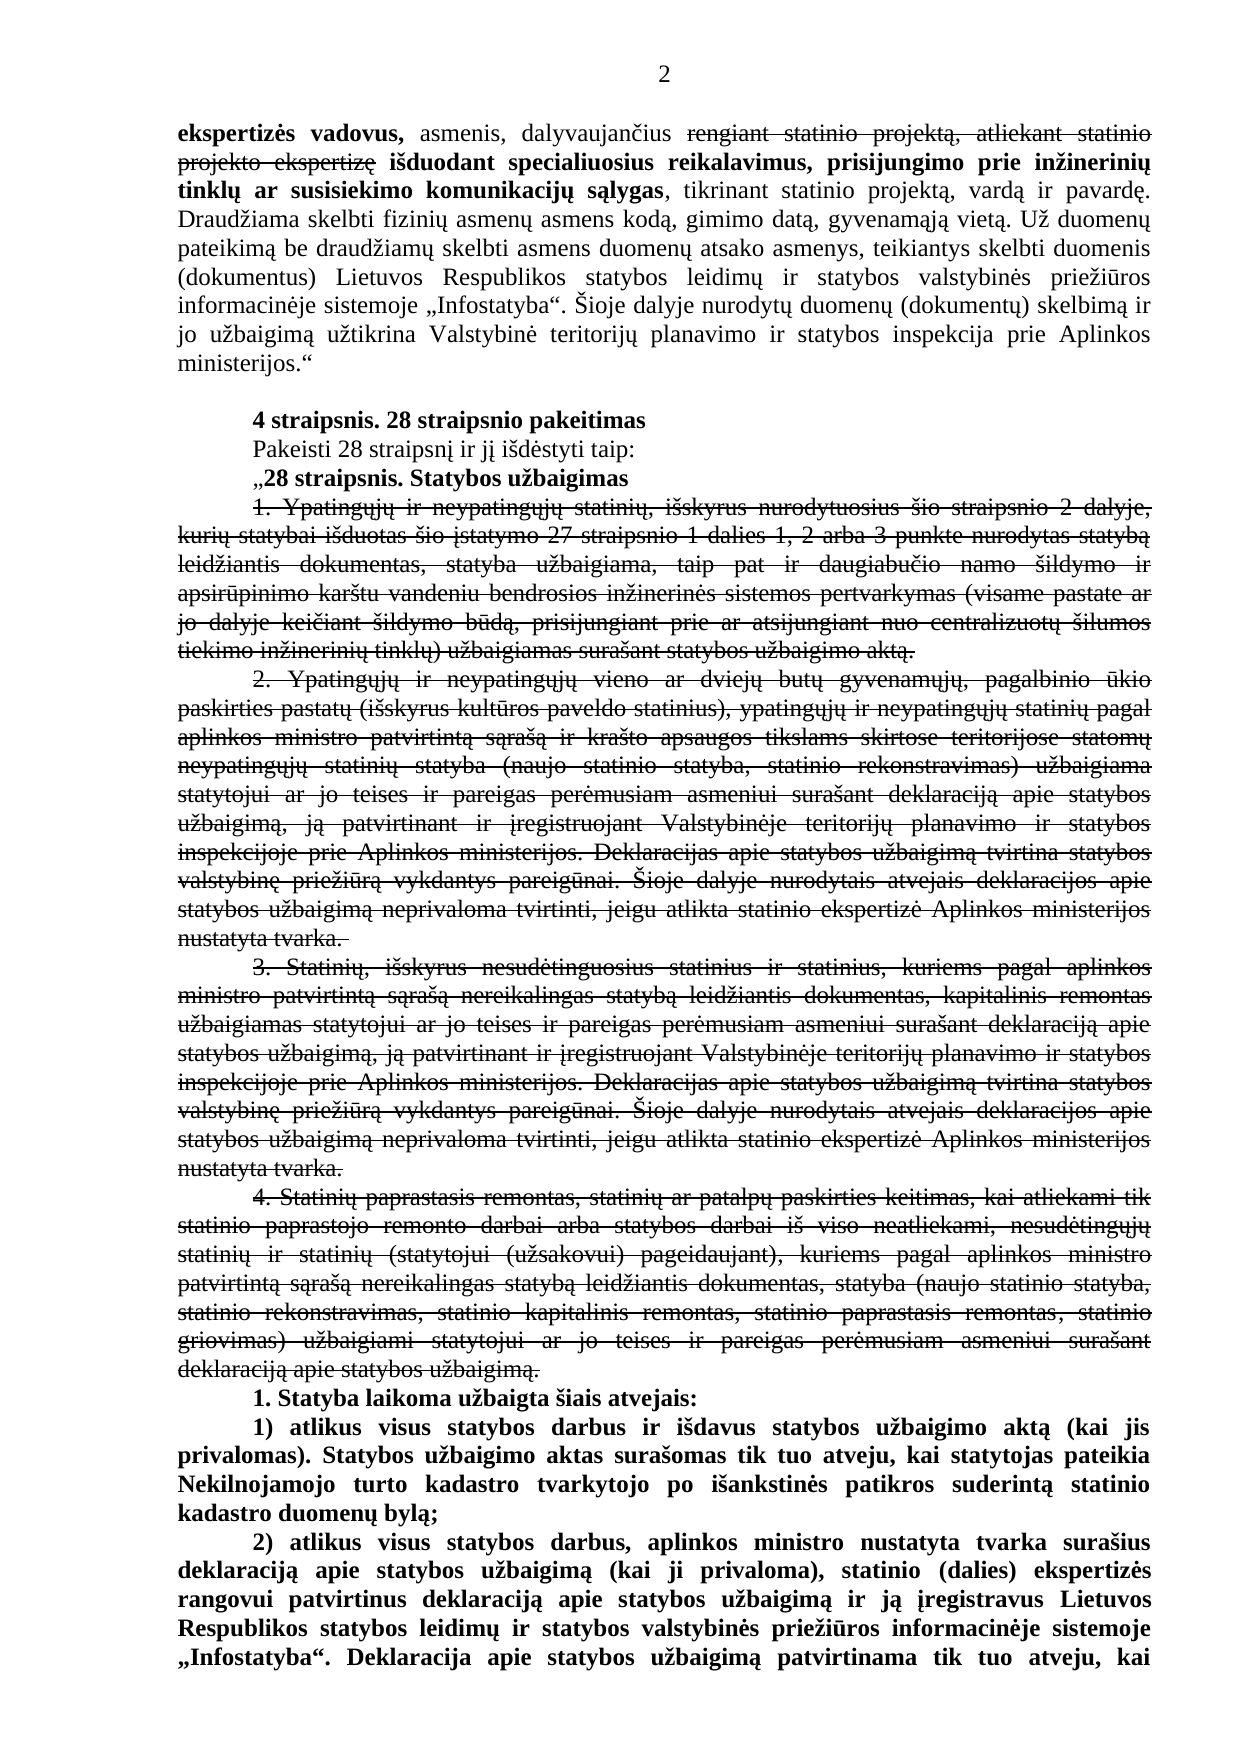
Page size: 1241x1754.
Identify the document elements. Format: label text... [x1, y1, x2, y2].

text 3. Statinių, išskyrus nesudėtinguosius statinius ir statinius, kuriems pagal aplinkos ministro patvirtintą sąrašą nereikalingas statybą leidžiantis dokumentas, kapitalinis remontas užbaigiamas statytojui ar jo teises ir pareigas perėmusiam asmeniui surašant deklaraciją apie statybos užbaigimą, ją patvirtinant ir įregistruojant Valstybinėje teritorijų planavimo ir statybos inspekcijoje prie Aplinkos ministerijos. Deklaracijas apie statybos užbaigimą tvirtina statybos valstybinę priežiūrą vykdantys pareigūnai. Šioje dalyje nurodytais atvejais deklaracijos apie statybos užbaigimą neprivaloma tvirtinti, jeigu atlikta statinio ekspertizė Aplinkos ministerijos nustatyta tvarka. [177, 1112, 1152, 1182]
text 2. Ypatingųjų ir neypatingųjų vieno ar dviejų butų gyvenamųjų, pagalbinio ūkio paskirties pastatų (išskyrus kultūros paveldo statinius), ypatingųjų ir neypatingųjų statinių pagal aplinkos ministro patvirtintą sąrašą ir krašto apsaugos tikslams skirtose teritorijose statomų neypatingųjų statinių statyba (naujo statinio statyba, statinio rekonstravimas) užbaigiama statytojui ar jo teises ir pareigas perėmusiam asmeniui surašant deklaraciją apie statybos užbaigimą, ją patvirtinant ir įregistruojant Valstybinėje teritorijų planavimo ir statybos inspekcijoje prie Aplinkos ministerijos. Deklaracijas apie statybos užbaigimą tvirtina statybos valstybinę priežiūrą vykdantys pareigūnai. Šioje dalyje nurodytais atvejais deklaracijos apie statybos užbaigimą neprivaloma tvirtinti, jeigu atlikta statinio ekspertizė Aplinkos ministerijos nustatyta tvarka. [177, 882, 1152, 952]
text „28 straipsnis. Statybos užbaigimas [177, 463, 1152, 492]
text 2) atlikus visus statybos darbus, aplinkos ministro nustatyta tvarka surašius deklaraciją apie statybos užbaigimą (kai ji privaloma), statinio (dalies) ekspertizės rangovui patvirtinus deklaraciją apie statybos užbaigimą ir ją įregistravus Lietuvos Respublikos statybos leidimų ir statybos valstybinės priežiūros informacinėje sistemoje „Infostatyba“. Deklaracija apie statybos užbaigimą patvirtinama tik tuo atveju, kai [177, 1527, 1152, 1671]
text ekspertizės vadovus, asmenis, dalyvaujančius rengiant statinio projektą, atliekant statinio projekto ekspertizę išduodant specialiuosius reikalavimus, prisijungimo prie inžinerinių tinklų ar susisiekimo komunikacijų sąlygas, tikrinant statinio projektą, vardą ir pavardę. Draudžiama skelbti fizinių asmenų asmens kodą, gimimo datą, gyvenamąją vietą. Už duomenų pateikimą be draudžiamų skelbti asmens duomenų atsako asmenys, teikiantys skelbti duomenis (dokumentus) Lietuvos Respublikos statybos leidimų ir statybos valstybinės priežiūros informacinėje sistemoje „Infostatyba“. Šioje dalyje nurodytų duomenų (dokumentų) skelbimą ir jo užbaigimą užtikrina Valstybinė teritorijų planavimo ir statybos inspekcija prie Aplinkos ministerijos.“ [177, 118, 1152, 377]
text 4. Statinių paprastasis remontas, statinių ar patalpų paskirties keitimas, kai atliekami tik statinio paprastojo remonto darbai arba statybos darbai iš viso neatliekami, nesudėtingųjų statinių ir statinių (statytojui (užsakovui) pageidaujant), kuriems pagal aplinkos ministro patvirtintą sąrašą nereikalingas statybą leidžiantis dokumentas, statyba (naujo statinio statyba, statinio rekonstravimas, statinio kapitalinis remontas, statinio paprastasis remontas, statinio griovimas) užbaigiami statytojui ar jo teises ir pareigas perėmusiam asmeniui surašant deklaraciją apie statybos užbaigimą. [177, 1182, 1152, 1255]
text 4 straipsnis. 28 straipsnio pakeitimas [177, 406, 1152, 434]
text 2. Ypatingųjų ir neypatingųjų vieno ar dviejų butų gyvenamųjų, pagalbinio ūkio paskirties pastatų (išskyrus kultūros paveldo statinius), ypatingųjų ir neypatingųjų statinių pagal aplinkos ministro patvirtintą sąrašą ir krašto apsaugos tikslams skirtose teritorijose statomų neypatingųjų statinių statyba (naujo statinio statyba, statinio rekonstravimas) užbaigiama statytojui ar jo teises ir pareigas perėmusiam asmeniui surašant deklaraciją apie statybos užbaigimą, ją patvirtinant ir įregistruojant Valstybinėje teritorijų planavimo ir statybos inspekcijoje prie Aplinkos ministerijos. Deklaracijas apie statybos užbaigimą tvirtina statybos valstybinę priežiūrą vykdantys pareigūnai. Šioje dalyje nurodytais atvejais deklaracijos apie statybos užbaigimą neprivaloma tvirtinti, jeigu atlikta statinio ekspertizė Aplinkos ministerijos nustatyta tvarka. [177, 710, 1152, 737]
text 1) atlikus visus statybos darbus ir išdavus statybos užbaigimo aktą (kai jis privalomas). Statybos užbaigimo aktas surašomas tik tuo atveju, kai statytojas pateikia Nekilnojamojo turto kadastro tvarkytojo po išankstinės patikros suderintą statinio kadastro duomenų bylą; [177, 1412, 1152, 1527]
text 2. Ypatingųjų ir neypatingųjų vieno ar dviejų butų gyvenamųjų, pagalbinio ūkio paskirties pastatų (išskyrus kultūros paveldo statinius), ypatingųjų ir neypatingųjų statinių pagal aplinkos ministro patvirtintą sąrašą ir krašto apsaugos tikslams skirtose teritorijose statomų neypatingųjų statinių statyba (naujo statinio statyba, statinio rekonstravimas) užbaigiama statytojui ar jo teises ir pareigas perėmusiam asmeniui surašant deklaraciją apie statybos užbaigimą, ją patvirtinant ir įregistruojant Valstybinėje teritorijų planavimo ir statybos inspekcijoje prie Aplinkos ministerijos. Deklaracijas apie statybos užbaigimą tvirtina statybos valstybinę priežiūrą vykdantys pareigūnai. Šioje dalyje nurodytais atvejais deklaracijos apie statybos užbaigimą neprivaloma tvirtinti, jeigu atlikta statinio ekspertizė Aplinkos ministerijos nustatyta tvarka. [177, 738, 1152, 766]
text 3. Statinių, išskyrus nesudėtinguosius statinius ir statinius, kuriems pagal aplinkos ministro patvirtintą sąrašą nereikalingas statybą leidžiantis dokumentas, kapitalinis remontas užbaigiamas statytojui ar jo teises ir pareigas perėmusiam asmeniui surašant deklaraciją apie statybos užbaigimą, ją patvirtinant ir įregistruojant Valstybinėje teritorijų planavimo ir statybos inspekcijoje prie Aplinkos ministerijos. Deklaracijas apie statybos užbaigimą tvirtina statybos valstybinę priežiūrą vykdantys pareigūnai. Šioje dalyje nurodytais atvejais deklaracijos apie statybos užbaigimą neprivaloma tvirtinti, jeigu atlikta statinio ekspertizė Aplinkos ministerijos nustatyta tvarka. [177, 1083, 1152, 1111]
text 2. Ypatingųjų ir neypatingųjų vieno ar dviejų butų gyvenamųjų, pagalbinio ūkio paskirties pastatų (išskyrus kultūros paveldo statinius), ypatingųjų ir neypatingųjų statinių pagal aplinkos ministro patvirtintą sąrašą ir krašto apsaugos tikslams skirtose teritorijose statomų neypatingųjų statinių statyba (naujo statinio statyba, statinio rekonstravimas) užbaigiama statytojui ar jo teises ir pareigas perėmusiam asmeniui surašant deklaraciją apie statybos užbaigimą, ją patvirtinant ir įregistruojant Valstybinėje teritorijų planavimo ir statybos inspekcijoje prie Aplinkos ministerijos. Deklaracijas apie statybos užbaigimą tvirtina statybos valstybinę priežiūrą vykdantys pareigūnai. Šioje dalyje nurodytais atvejais deklaracijos apie statybos užbaigimą neprivaloma tvirtinti, jeigu atlikta statinio ekspertizė Aplinkos ministerijos nustatyta tvarka. [177, 853, 1152, 881]
text 1. Statyba laikoma užbaigta šiais atvejais: [177, 1383, 1152, 1412]
text Pakeisti 28 straipsnį ir jį išdėstyti taip: [177, 434, 1152, 463]
text 1. Ypatingųjų ir neypatingųjų statinių, išskyrus nurodytuosius šio straipsnio 2 dalyje, kurių statybai išduotas šio įstatymo 27 straipsnio 1 dalies 1, 2 arba 3 punkte nurodytas statybą leidžiantis dokumentas, statyba užbaigiama, taip pat ir daugiabučio namo šildymo ir apsirūpinimo karštu vandeniu bendrosios inžinerinės sistemos pertvarkymas (visame pastate ar jo dalyje keičiant šildymo būdą, prisijungiant prie ar atsijungiant nuo centralizuotų šilumos tiekimo inžinerinių tinklų) užbaigiamas surašant statybos užbaigimo aktą. [177, 595, 1152, 664]
text 4. Statinių paprastasis remontas, statinių ar patalpų paskirties keitimas, kai atliekami tik statinio paprastojo remonto darbai arba statybos darbai iš viso neatliekami, nesudėtingųjų statinių ir statinių (statytojui (užsakovui) pageidaujant), kuriems pagal aplinkos ministro patvirtintą sąrašą nereikalingas statybą leidžiantis dokumentas, statyba (naujo statinio statyba, statinio rekonstravimas, statinio kapitalinis remontas, statinio paprastasis remontas, statinio griovimas) užbaigiami statytojui ar jo teises ir pareigas perėmusiam asmeniui surašant deklaraciją apie statybos užbaigimą. [177, 1313, 1152, 1383]
text 3. Statinių, išskyrus nesudėtinguosius statinius ir statinius, kuriems pagal aplinkos ministro patvirtintą sąrašą nereikalingas statybą leidžiantis dokumentas, kapitalinis remontas užbaigiamas statytojui ar jo teises ir pareigas perėmusiam asmeniui surašant deklaraciją apie statybos užbaigimą, ją patvirtinant ir įregistruojant Valstybinėje teritorijų planavimo ir statybos inspekcijoje prie Aplinkos ministerijos. Deklaracijas apie statybos užbaigimą tvirtina statybos valstybinę priežiūrą vykdantys pareigūnai. Šioje dalyje nurodytais atvejais deklaracijos apie statybos užbaigimą neprivaloma tvirtinti, jeigu atlikta statinio ekspertizė Aplinkos ministerijos nustatyta tvarka. [177, 997, 1152, 1082]
text 4. Statinių paprastasis remontas, statinių ar patalpų paskirties keitimas, kai atliekami tik statinio paprastojo remonto darbai arba statybos darbai iš viso neatliekami, nesudėtingųjų statinių ir statinių (statytojui (užsakovui) pageidaujant), kuriems pagal aplinkos ministro patvirtintą sąrašą nereikalingas statybą leidžiantis dokumentas, statyba (naujo statinio statyba, statinio rekonstravimas, statinio kapitalinis remontas, statinio paprastasis remontas, statinio griovimas) užbaigiami statytojui ar jo teises ir pareigas perėmusiam asmeniui surašant deklaraciją apie statybos užbaigimą. [177, 1256, 1152, 1312]
text 2. Ypatingųjų ir neypatingųjų vieno ar dviejų butų gyvenamųjų, pagalbinio ūkio paskirties pastatų (išskyrus kultūros paveldo statinius), ypatingųjų ir neypatingųjų statinių pagal aplinkos ministro patvirtintą sąrašą ir krašto apsaugos tikslams skirtose teritorijose statomų neypatingųjų statinių statyba (naujo statinio statyba, statinio rekonstravimas) užbaigiama statytojui ar jo teises ir pareigas perėmusiam asmeniui surašant deklaraciją apie statybos užbaigimą, ją patvirtinant ir įregistruojant Valstybinėje teritorijų planavimo ir statybos inspekcijoje prie Aplinkos ministerijos. Deklaracijas apie statybos užbaigimą tvirtina statybos valstybinę priežiūrą vykdantys pareigūnai. Šioje dalyje nurodytais atvejais deklaracijos apie statybos užbaigimą neprivaloma tvirtinti, jeigu atlikta statinio ekspertizė Aplinkos ministerijos nustatyta tvarka. [177, 767, 1152, 852]
text 2. Ypatingųjų ir neypatingųjų vieno ar dviejų butų gyvenamųjų, pagalbinio ūkio paskirties pastatų (išskyrus kultūros paveldo statinius), ypatingųjų ir neypatingųjų statinių pagal aplinkos ministro patvirtintą sąrašą ir krašto apsaugos tikslams skirtose teritorijose statomų neypatingųjų statinių statyba (naujo statinio statyba, statinio rekonstravimas) užbaigiama statytojui ar jo teises ir pareigas perėmusiam asmeniui surašant deklaraciją apie statybos užbaigimą, ją patvirtinant ir įregistruojant Valstybinėje teritorijų planavimo ir statybos inspekcijoje prie Aplinkos ministerijos. Deklaracijas apie statybos užbaigimą tvirtina statybos valstybinę priežiūrą vykdantys pareigūnai. Šioje dalyje nurodytais atvejais deklaracijos apie statybos užbaigimą neprivaloma tvirtinti, jeigu atlikta statinio ekspertizė Aplinkos ministerijos nustatyta tvarka. [177, 664, 1152, 709]
text 3. Statinių, išskyrus nesudėtinguosius statinius ir statinius, kuriems pagal aplinkos ministro patvirtintą sąrašą nereikalingas statybą leidžiantis dokumentas, kapitalinis remontas užbaigiamas statytojui ar jo teises ir pareigas perėmusiam asmeniui surašant deklaraciją apie statybos užbaigimą, ją patvirtinant ir įregistruojant Valstybinėje teritorijų planavimo ir statybos inspekcijoje prie Aplinkos ministerijos. Deklaracijas apie statybos užbaigimą tvirtina statybos valstybinę priežiūrą vykdantys pareigūnai. Šioje dalyje nurodytais atvejais deklaracijos apie statybos užbaigimą neprivaloma tvirtinti, jeigu atlikta statinio ekspertizė Aplinkos ministerijos nustatyta tvarka. [177, 952, 1152, 996]
text 1. Ypatingųjų ir neypatingųjų statinių, išskyrus nurodytuosius šio straipsnio 2 dalyje, kurių statybai išduotas šio įstatymo 27 straipsnio 1 dalies 1, 2 arba 3 punkte nurodytas statybą leidžiantis dokumentas, statyba užbaigiama, taip pat ir daugiabučio namo šildymo ir apsirūpinimo karštu vandeniu bendrosios inžinerinės sistemos pertvarkymas (visame pastate ar jo dalyje keičiant šildymo būdą, prisijungiant prie ar atsijungiant nuo centralizuotų šilumos tiekimo inžinerinių tinklų) užbaigiamas surašant statybos užbaigimo aktą. [177, 492, 1152, 594]
